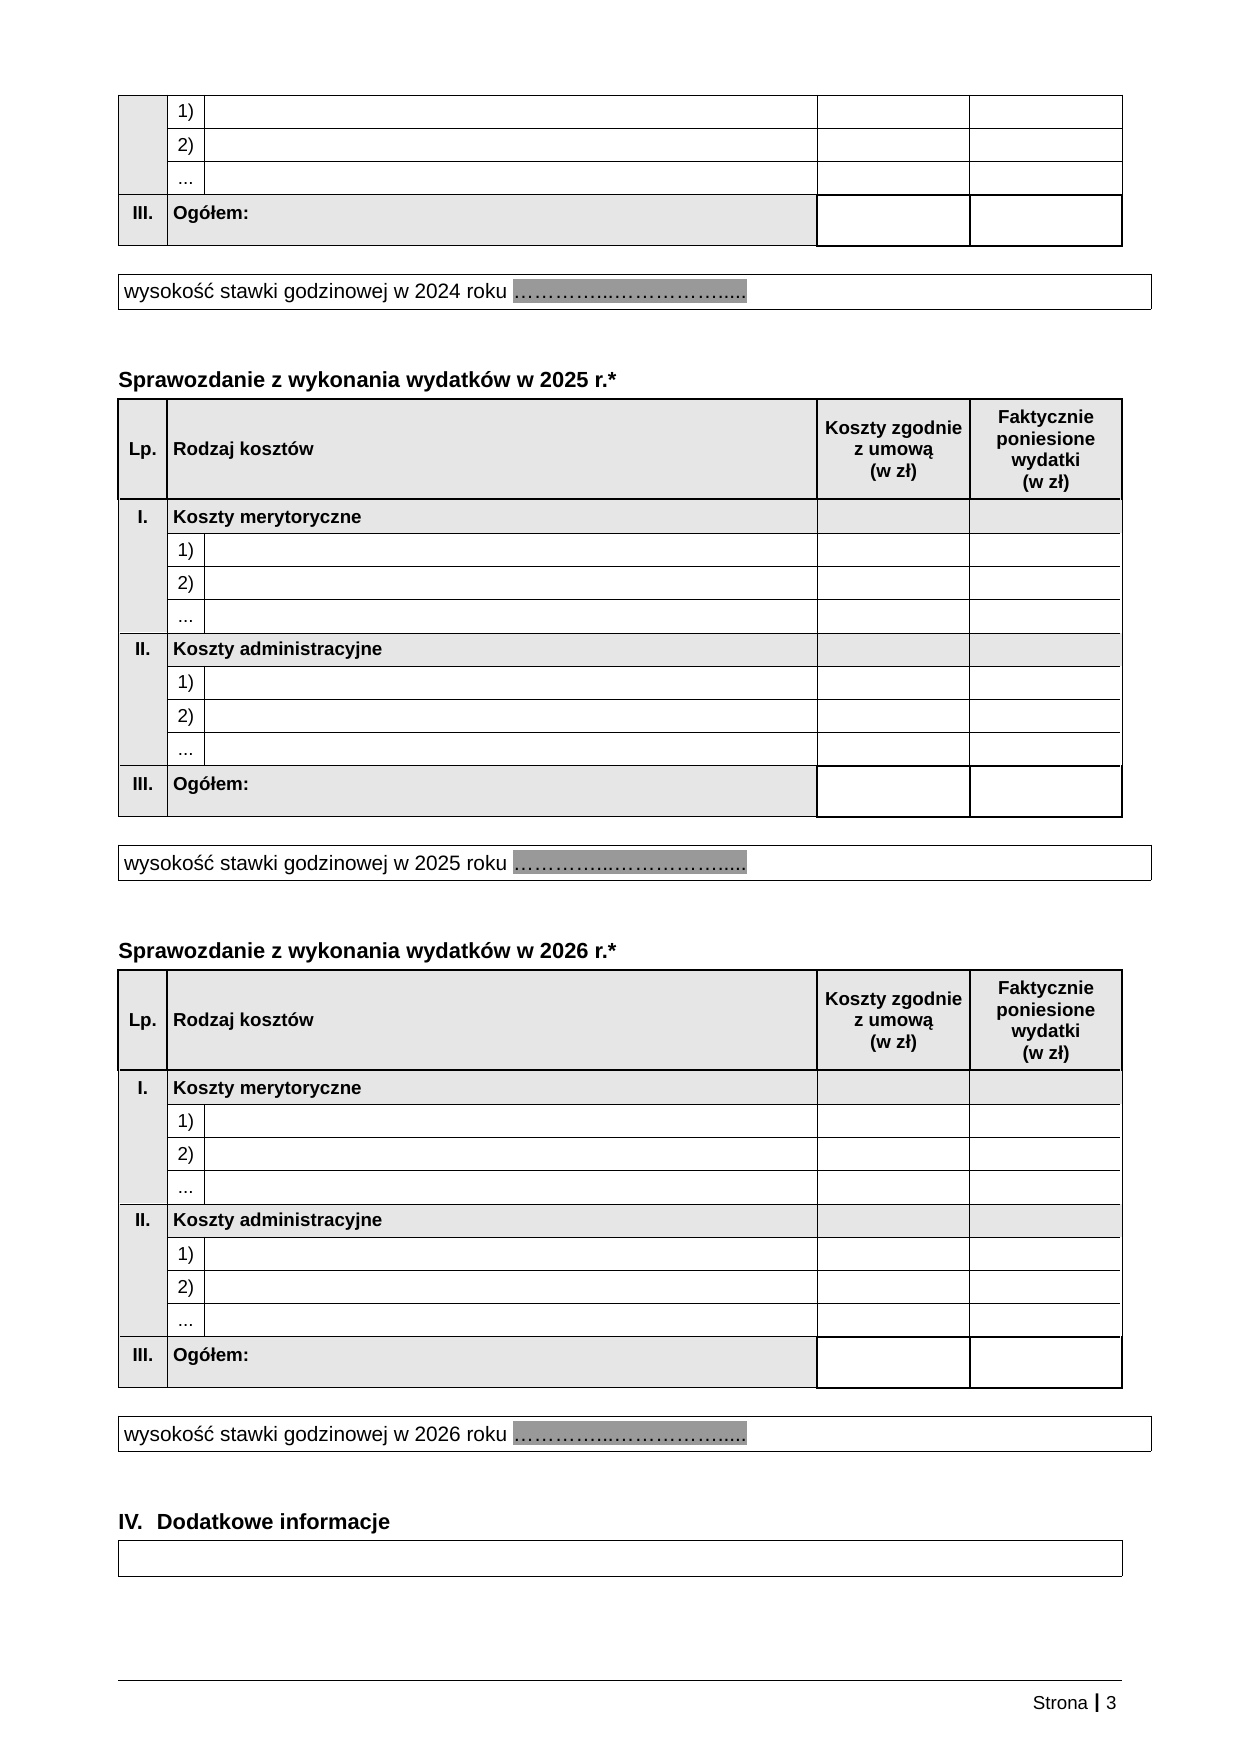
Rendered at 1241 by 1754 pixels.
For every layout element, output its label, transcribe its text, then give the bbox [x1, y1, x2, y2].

table_header [119, 1541, 1122, 1576]
table_cell [970, 162, 1122, 194]
table_cell [970, 533, 1122, 566]
table_cell [970, 1069, 1122, 1104]
table_cell [970, 699, 1122, 732]
table_cell [818, 1138, 969, 1170]
table_header wysokość stawki godzinowej w 2025 roku …………...……………..... [119, 846, 1151, 880]
table_header Koszty zgodnie z umową (w zł) [818, 400, 969, 498]
table_cell Koszty merytoryczne [168, 1071, 817, 1104]
table_cell Ogółem: [168, 195, 816, 245]
table_cell [205, 96, 817, 128]
table_cell [818, 500, 969, 533]
table_cell [818, 1105, 969, 1137]
table_cell Ogółem: [168, 766, 816, 816]
table_cell ... [168, 733, 204, 765]
table_cell [205, 700, 817, 732]
table_cell 2) [168, 567, 204, 599]
table_cell [970, 566, 1122, 599]
table_cell III. [119, 765, 167, 816]
table_cell I. [119, 1069, 167, 1203]
table_cell 1) [168, 1105, 204, 1137]
table_cell [818, 1071, 969, 1104]
table_cell [818, 700, 969, 732]
table_cell I. [119, 498, 167, 632]
table_cell [205, 1171, 817, 1203]
text Sprawozdanie z wykonania wydatków w 2025 r.* [118, 367, 1122, 392]
table_cell [205, 1238, 817, 1270]
table_cell [818, 534, 969, 566]
table_cell [970, 666, 1122, 699]
table_cell [970, 633, 1122, 666]
table_cell [818, 96, 969, 128]
table_cell [205, 1138, 817, 1170]
table_cell [818, 600, 969, 632]
table_cell [205, 567, 817, 599]
table_cell [970, 599, 1122, 632]
table_cell II. [119, 1204, 167, 1336]
table_cell [818, 1271, 969, 1303]
table_header Koszty zgodnie z umową (w zł) [818, 971, 969, 1069]
table_cell [970, 498, 1122, 533]
table_cell [818, 1205, 969, 1237]
table_cell [970, 1204, 1122, 1237]
table_header Rodzaj kosztów [168, 971, 816, 1069]
table_cell 1) [168, 534, 204, 566]
table_cell II. [119, 633, 167, 765]
table_cell [205, 1304, 817, 1336]
table_cell 1) [168, 1238, 204, 1270]
table_cell [818, 1304, 969, 1336]
table_header Lp. [119, 971, 166, 1069]
table_cell 2) [168, 700, 204, 732]
table_cell [970, 1303, 1122, 1336]
table_cell [818, 634, 969, 666]
table_cell [818, 1238, 969, 1270]
table_cell [971, 1336, 1121, 1387]
table_cell [970, 1170, 1122, 1203]
table_cell [818, 1338, 969, 1387]
table_cell [971, 765, 1121, 816]
table_cell [205, 600, 817, 632]
table_header Faktycznie poniesione wydatki (w zł) [971, 971, 1121, 1069]
table_cell [205, 733, 817, 765]
list Dodatkowe informacje [118, 1509, 1122, 1534]
table_cell 1) [168, 96, 204, 128]
table_cell [205, 534, 817, 566]
table_cell 2) [168, 129, 204, 161]
table_cell [818, 1171, 969, 1203]
table_header Lp. [119, 400, 166, 498]
table_cell [818, 196, 969, 245]
table_cell [205, 129, 817, 161]
table_header wysokość stawki godzinowej w 2026 roku …………...……………..... [119, 1417, 1151, 1451]
table_cell [970, 129, 1122, 161]
table_header Faktycznie poniesione wydatki (w zł) [971, 400, 1121, 498]
table_cell [970, 1104, 1122, 1137]
table_cell ... [168, 600, 204, 632]
table_cell III. [119, 1336, 167, 1387]
table_header Rodzaj kosztów [168, 400, 816, 498]
table_cell [971, 196, 1121, 245]
table_header wysokość stawki godzinowej w 2024 roku …………...……………..... [119, 275, 1151, 309]
table_cell [970, 1270, 1122, 1303]
table_cell ... [168, 1171, 204, 1203]
table_cell Koszty administracyjne [168, 1205, 817, 1237]
table_cell III. [119, 195, 167, 245]
table_cell Ogółem: [168, 1337, 816, 1387]
table_cell [970, 1237, 1122, 1270]
table_cell [205, 1271, 817, 1303]
table_cell [119, 96, 167, 194]
table_cell ... [168, 162, 204, 194]
text Sprawozdanie z wykonania wydatków w 2026 r.* [118, 938, 1122, 963]
table_cell [205, 667, 817, 699]
table_cell 2) [168, 1271, 204, 1303]
table_cell [818, 667, 969, 699]
table_cell Koszty merytoryczne [168, 500, 817, 533]
table_cell 2) [168, 1138, 204, 1170]
table_cell [818, 767, 969, 816]
table_cell [818, 567, 969, 599]
table_cell ... [168, 1304, 204, 1336]
table_cell [970, 96, 1122, 128]
table_cell [970, 732, 1122, 765]
table_cell [205, 162, 817, 194]
table_cell [818, 129, 969, 161]
table_cell Koszty administracyjne [168, 634, 817, 666]
table_cell [818, 733, 969, 765]
table_cell 1) [168, 667, 204, 699]
table_cell [970, 1137, 1122, 1170]
table_cell [205, 1105, 817, 1137]
table_cell [818, 162, 969, 194]
